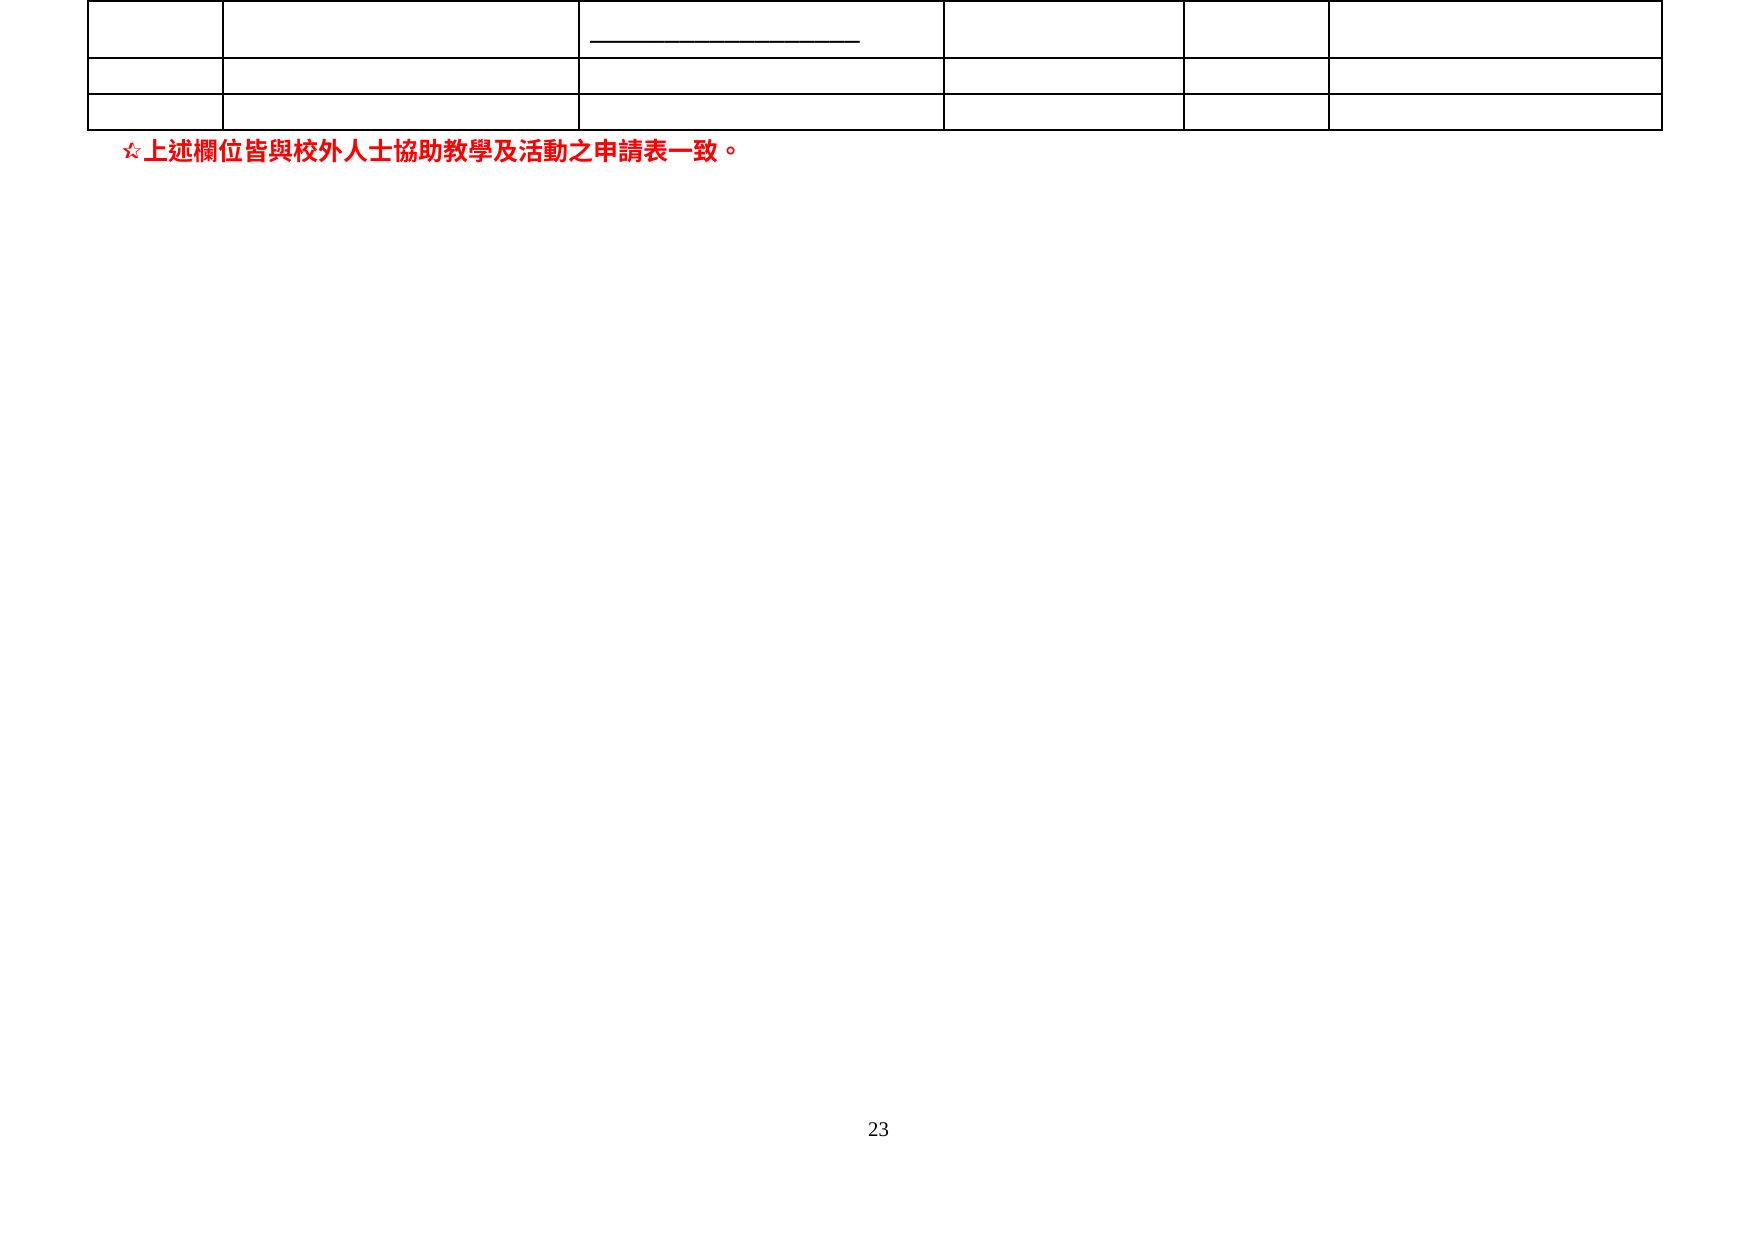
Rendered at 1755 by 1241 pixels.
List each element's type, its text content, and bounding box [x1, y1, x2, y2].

table_cell [1330, 2, 1661, 57]
table_cell [945, 95, 1183, 129]
table_cell [945, 2, 1183, 57]
table_cell [580, 95, 943, 129]
table_cell [89, 2, 222, 57]
text 上述欄位皆與校外人士協助教學及活動之申請表一致。 [121, 131, 1636, 168]
table_cell [945, 59, 1183, 93]
table_cell [89, 59, 222, 93]
table_cell [1330, 95, 1661, 129]
table_cell [1185, 59, 1328, 93]
table_cell [580, 59, 943, 93]
table_cell [1330, 59, 1661, 93]
table_cell [1185, 95, 1328, 129]
table_cell [224, 95, 578, 129]
table_cell __________________ [580, 2, 943, 57]
table_cell [1185, 2, 1328, 57]
table_cell [224, 59, 578, 93]
table_cell [224, 2, 578, 57]
table_cell [89, 95, 222, 129]
